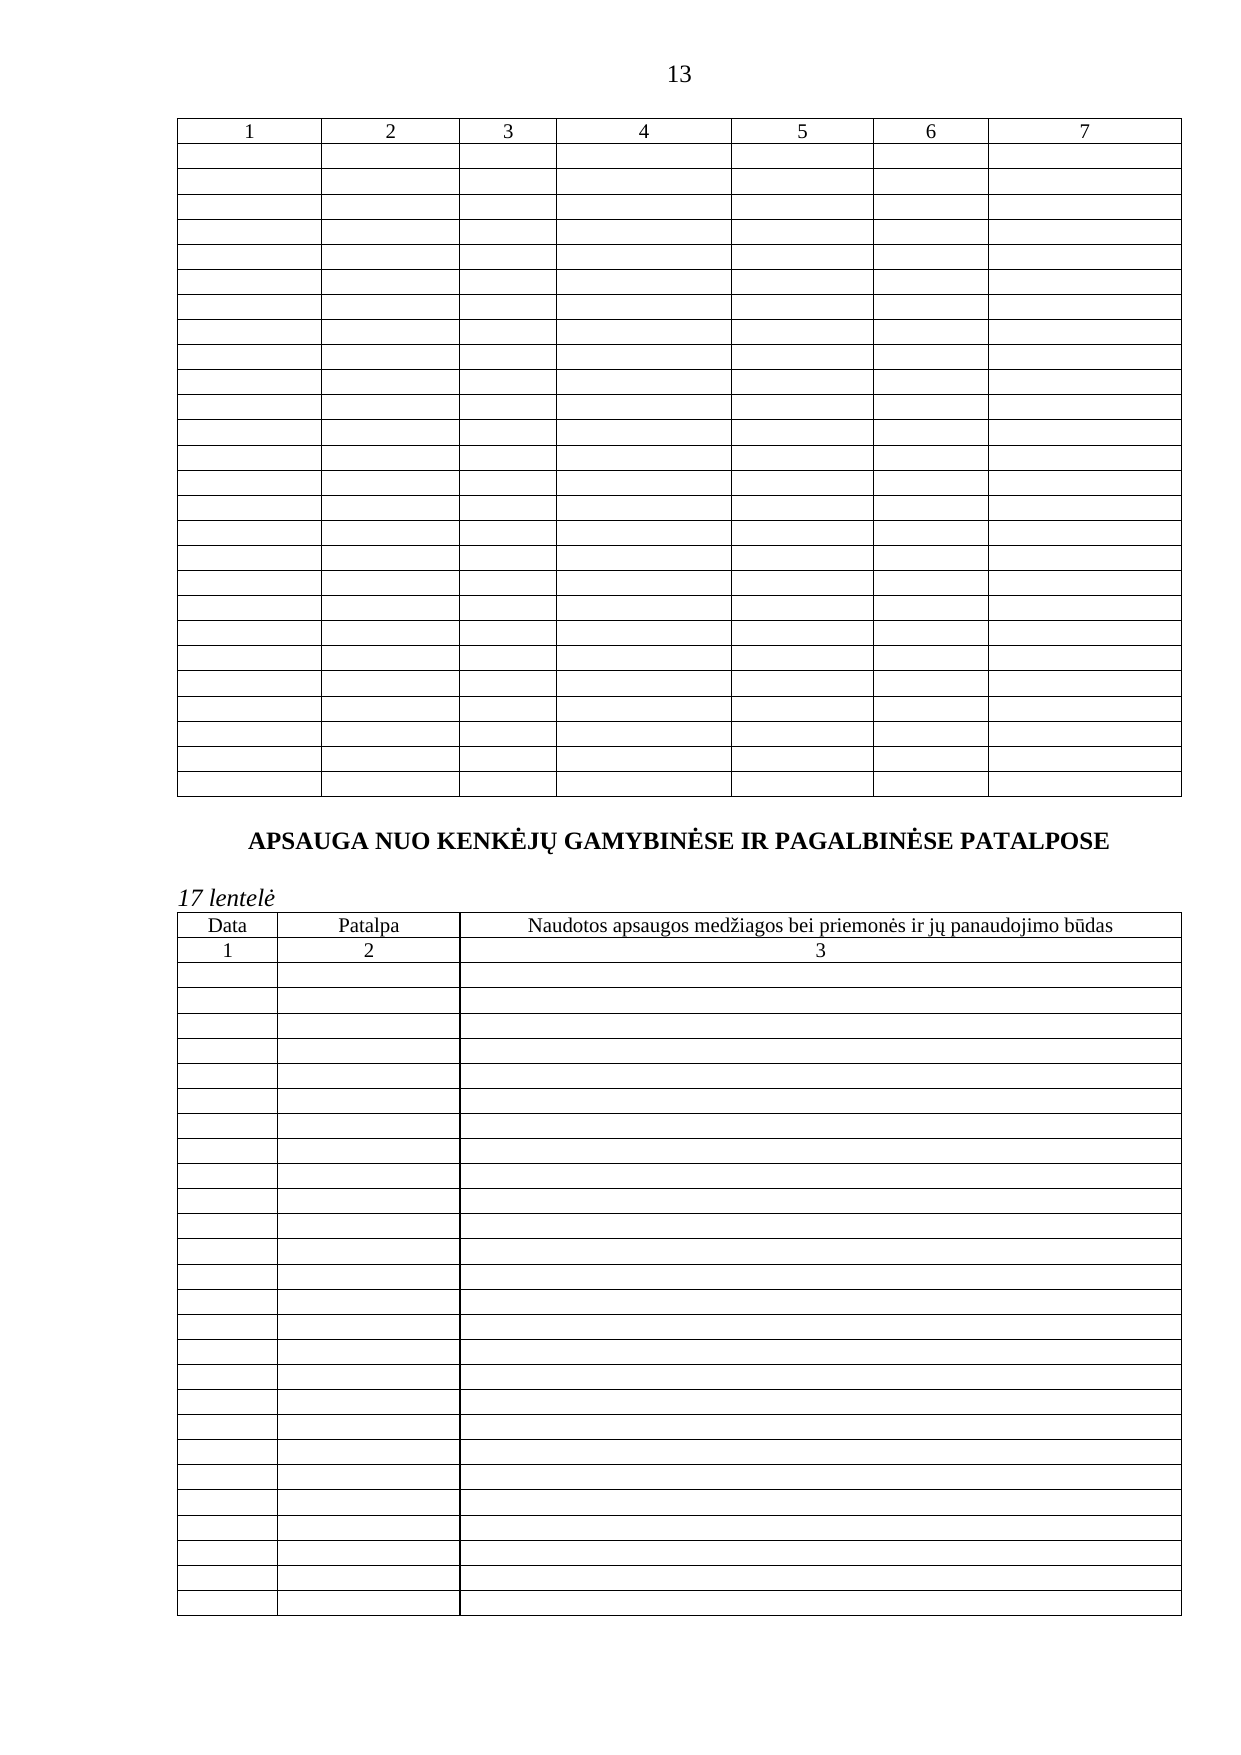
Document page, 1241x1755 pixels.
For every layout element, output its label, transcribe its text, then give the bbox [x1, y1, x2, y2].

table_cell [732, 320, 873, 344]
table_cell [874, 320, 988, 344]
table_cell [278, 1014, 459, 1037]
table_cell [322, 697, 459, 721]
table_cell [178, 420, 321, 444]
table_cell [732, 270, 873, 294]
table_cell [557, 471, 731, 495]
table_cell [557, 395, 731, 419]
table_cell [178, 1239, 277, 1263]
table_cell [461, 1265, 1181, 1288]
table_cell [460, 395, 556, 419]
table_cell [732, 546, 873, 570]
table_cell [732, 621, 873, 645]
table_cell [322, 521, 459, 545]
table_cell [322, 169, 459, 193]
table_cell [461, 1214, 1181, 1238]
table_cell [989, 169, 1181, 193]
table_cell [557, 420, 731, 444]
table_cell [732, 571, 873, 595]
table_cell [178, 747, 321, 771]
table_cell [461, 1566, 1181, 1590]
table_cell [278, 1214, 459, 1238]
table_cell [278, 1566, 459, 1590]
table_cell [178, 1089, 277, 1113]
table_cell [278, 988, 459, 1012]
table_cell [278, 1290, 459, 1314]
table_cell [178, 169, 321, 193]
table_cell [460, 596, 556, 620]
table_cell [557, 646, 731, 670]
table_cell [461, 1189, 1181, 1213]
table_cell [461, 1365, 1181, 1389]
table_cell [460, 521, 556, 545]
table_cell [278, 1139, 459, 1163]
table_cell [178, 1039, 277, 1063]
table_cell [178, 671, 321, 696]
table_cell [874, 621, 988, 645]
table_cell [989, 571, 1181, 595]
table_cell [178, 1591, 277, 1615]
table_cell 4 [557, 119, 731, 143]
table_cell [461, 1516, 1181, 1539]
table_cell 2 [278, 938, 459, 962]
table_cell [732, 496, 873, 520]
table_header Naudotos apsaugos medžiagos bei priemonės ir jų panaudojimo būdas [461, 913, 1181, 937]
table_cell [557, 772, 731, 796]
table_cell [989, 471, 1181, 495]
table_cell [178, 1064, 277, 1088]
table_cell [989, 245, 1181, 269]
table_cell [461, 988, 1181, 1012]
table_cell [460, 646, 556, 670]
table_cell [178, 144, 321, 168]
table_cell [278, 1490, 459, 1514]
table_cell [874, 370, 988, 394]
table_cell [874, 772, 988, 796]
table_cell [874, 671, 988, 696]
table_cell [178, 1566, 277, 1590]
table_cell [557, 446, 731, 469]
table_cell [322, 621, 459, 645]
table_cell [278, 1239, 459, 1263]
table_cell [178, 1390, 277, 1414]
table_cell [461, 1340, 1181, 1364]
table_cell [278, 1114, 459, 1138]
table_cell [732, 772, 873, 796]
table_cell [732, 722, 873, 746]
table_header Data [178, 913, 277, 937]
table_cell [461, 1415, 1181, 1439]
table_cell [178, 1014, 277, 1037]
table_cell [989, 420, 1181, 444]
table_cell [874, 571, 988, 595]
table_cell [989, 345, 1181, 369]
table_cell [278, 1315, 459, 1339]
table_cell [557, 697, 731, 721]
table_cell [178, 1189, 277, 1213]
table_cell [460, 144, 556, 168]
table_cell 1 [178, 119, 321, 143]
table_cell [178, 1415, 277, 1439]
table_cell [278, 1591, 459, 1615]
table_cell [989, 270, 1181, 294]
table_cell [178, 295, 321, 319]
text APSAUGA NUO KENKĖJŲ GAMYBINĖSE IR PAGALBINĖSE PATALPOSE [177, 826, 1181, 854]
table_cell [989, 144, 1181, 168]
table_cell [989, 395, 1181, 419]
table_cell [178, 772, 321, 796]
table_cell [178, 1541, 277, 1565]
table_cell [874, 169, 988, 193]
table_cell [557, 496, 731, 520]
table_cell [178, 195, 321, 218]
table_cell [557, 345, 731, 369]
table_cell [989, 722, 1181, 746]
table_cell 5 [732, 119, 873, 143]
table_cell 3 [460, 119, 556, 143]
table_cell [178, 1164, 277, 1188]
table_cell [732, 370, 873, 394]
table_cell [732, 446, 873, 469]
table_cell [460, 747, 556, 771]
table_cell [461, 1390, 1181, 1414]
table_cell [278, 1440, 459, 1464]
table_cell [461, 1440, 1181, 1464]
table_cell 7 [989, 119, 1181, 143]
table_cell [732, 471, 873, 495]
table_cell [732, 245, 873, 269]
table_cell [460, 671, 556, 696]
table_cell [322, 722, 459, 746]
table_cell [322, 596, 459, 620]
table_cell [178, 270, 321, 294]
table_cell [732, 169, 873, 193]
table_cell [989, 446, 1181, 469]
table_cell [322, 671, 459, 696]
table_cell [322, 446, 459, 469]
table_cell [178, 395, 321, 419]
table_cell [461, 1064, 1181, 1088]
table_cell [874, 245, 988, 269]
table_cell [322, 772, 459, 796]
table_cell [461, 1039, 1181, 1063]
table_cell [178, 546, 321, 570]
table_cell [989, 646, 1181, 670]
table_cell [178, 571, 321, 595]
table_cell [178, 697, 321, 721]
table_cell [461, 1089, 1181, 1113]
table_cell [460, 195, 556, 218]
table_cell [322, 471, 459, 495]
table_cell [461, 1490, 1181, 1514]
table_cell [460, 722, 556, 746]
table_cell [732, 646, 873, 670]
table_cell [322, 245, 459, 269]
table_cell [460, 471, 556, 495]
table_cell [557, 747, 731, 771]
table_cell [322, 370, 459, 394]
table_cell [557, 270, 731, 294]
table_cell [322, 646, 459, 670]
table_cell [461, 1014, 1181, 1037]
table_cell [460, 245, 556, 269]
table_cell [557, 245, 731, 269]
table_cell [278, 1089, 459, 1113]
table_cell [461, 1290, 1181, 1314]
table_cell [874, 220, 988, 244]
table_cell [989, 596, 1181, 620]
table_cell [557, 370, 731, 394]
table_cell [178, 1440, 277, 1464]
table_cell [989, 295, 1181, 319]
table_cell [178, 1465, 277, 1489]
table_cell [732, 521, 873, 545]
table_cell [460, 370, 556, 394]
table_cell [989, 496, 1181, 520]
table_cell [278, 1415, 459, 1439]
table_cell [278, 1516, 459, 1539]
table_cell [178, 1139, 277, 1163]
table_cell [460, 446, 556, 469]
table_cell [322, 195, 459, 218]
table_cell [278, 1265, 459, 1288]
table_cell [322, 420, 459, 444]
table_cell [732, 747, 873, 771]
table_cell [178, 1516, 277, 1539]
table_cell [732, 697, 873, 721]
table_cell [874, 496, 988, 520]
table_cell [178, 621, 321, 645]
table_cell [732, 596, 873, 620]
table_cell [278, 1189, 459, 1213]
table_cell [178, 988, 277, 1012]
table_cell [460, 220, 556, 244]
table_cell [322, 144, 459, 168]
table_cell [178, 496, 321, 520]
table_cell [461, 1315, 1181, 1339]
table_cell [178, 1265, 277, 1288]
table_cell [732, 220, 873, 244]
table_cell [557, 320, 731, 344]
table_cell [278, 1039, 459, 1063]
table_cell [178, 245, 321, 269]
table_cell [461, 1591, 1181, 1615]
table_cell [989, 195, 1181, 218]
table_cell [874, 420, 988, 444]
table_cell [732, 345, 873, 369]
table_cell [461, 1114, 1181, 1138]
table_cell [461, 963, 1181, 987]
table_cell [874, 747, 988, 771]
table_cell [989, 772, 1181, 796]
table_cell [278, 1465, 459, 1489]
table_cell [557, 521, 731, 545]
table_cell [989, 621, 1181, 645]
table_cell [322, 295, 459, 319]
table_cell [989, 671, 1181, 696]
table_cell [178, 370, 321, 394]
table_cell 2 [322, 119, 459, 143]
table_cell [460, 621, 556, 645]
table_cell [557, 571, 731, 595]
table_cell [557, 596, 731, 620]
table_cell [874, 546, 988, 570]
table_cell [461, 1164, 1181, 1188]
table_cell [278, 1164, 459, 1188]
table_cell [322, 747, 459, 771]
table_cell [460, 571, 556, 595]
table_cell [460, 169, 556, 193]
table_cell [178, 1490, 277, 1514]
table_cell [989, 546, 1181, 570]
table_cell [460, 496, 556, 520]
table_cell [460, 320, 556, 344]
table_cell [989, 747, 1181, 771]
table_cell [874, 697, 988, 721]
table_cell [557, 722, 731, 746]
table_cell [322, 496, 459, 520]
table_cell [460, 345, 556, 369]
table_cell [322, 395, 459, 419]
table_cell [322, 270, 459, 294]
table_cell [557, 144, 731, 168]
table_cell 1 [178, 938, 277, 962]
table_cell [178, 220, 321, 244]
table_cell [178, 1114, 277, 1138]
table_cell [461, 1541, 1181, 1565]
table_cell [732, 144, 873, 168]
table_cell [178, 1315, 277, 1339]
table_cell 3 [461, 938, 1181, 962]
table_cell [732, 295, 873, 319]
table_cell [989, 697, 1181, 721]
table_cell [178, 596, 321, 620]
table_cell [732, 395, 873, 419]
table_cell [322, 220, 459, 244]
table_cell [178, 646, 321, 670]
table_cell [278, 1390, 459, 1414]
table_cell [874, 722, 988, 746]
table_cell [178, 446, 321, 469]
table_cell [178, 320, 321, 344]
table_cell [461, 1239, 1181, 1263]
table_cell [278, 1064, 459, 1088]
table_cell [322, 320, 459, 344]
table_cell [460, 772, 556, 796]
table_cell [989, 220, 1181, 244]
table_cell [178, 963, 277, 987]
table_cell [278, 1340, 459, 1364]
text 17 lentelė [177, 883, 1181, 912]
table_cell [557, 546, 731, 570]
table_cell [874, 446, 988, 469]
table_cell [874, 471, 988, 495]
table_cell [460, 697, 556, 721]
table_cell [874, 295, 988, 319]
table_cell [178, 1340, 277, 1364]
table_cell [278, 963, 459, 987]
table_cell [461, 1139, 1181, 1163]
table_header Patalpa [278, 913, 459, 937]
table_cell [732, 420, 873, 444]
table_cell [178, 1214, 277, 1238]
table_cell [874, 270, 988, 294]
table_cell [874, 521, 988, 545]
table_cell [178, 471, 321, 495]
table_cell [732, 671, 873, 696]
table_cell [874, 646, 988, 670]
table_cell [461, 1465, 1181, 1489]
table_cell [874, 195, 988, 218]
table_cell [874, 596, 988, 620]
table_cell [322, 345, 459, 369]
table_cell [178, 521, 321, 545]
table_cell [278, 1541, 459, 1565]
table_cell [460, 295, 556, 319]
table_cell [557, 621, 731, 645]
table_cell [732, 195, 873, 218]
table_cell [178, 345, 321, 369]
table_cell [989, 320, 1181, 344]
table_cell [278, 1365, 459, 1389]
table_cell [989, 521, 1181, 545]
table_cell [460, 270, 556, 294]
table_cell [460, 546, 556, 570]
table_cell [178, 1290, 277, 1314]
table_cell [989, 370, 1181, 394]
table_cell [557, 220, 731, 244]
table_cell [557, 195, 731, 218]
table_cell [178, 722, 321, 746]
table_cell [874, 144, 988, 168]
table_cell [557, 169, 731, 193]
table_cell [178, 1365, 277, 1389]
table_cell [460, 420, 556, 444]
table_cell [322, 571, 459, 595]
table_cell [557, 671, 731, 696]
table_cell [322, 546, 459, 570]
table_cell [874, 345, 988, 369]
table_cell 6 [874, 119, 988, 143]
table_cell [557, 295, 731, 319]
table_cell [874, 395, 988, 419]
